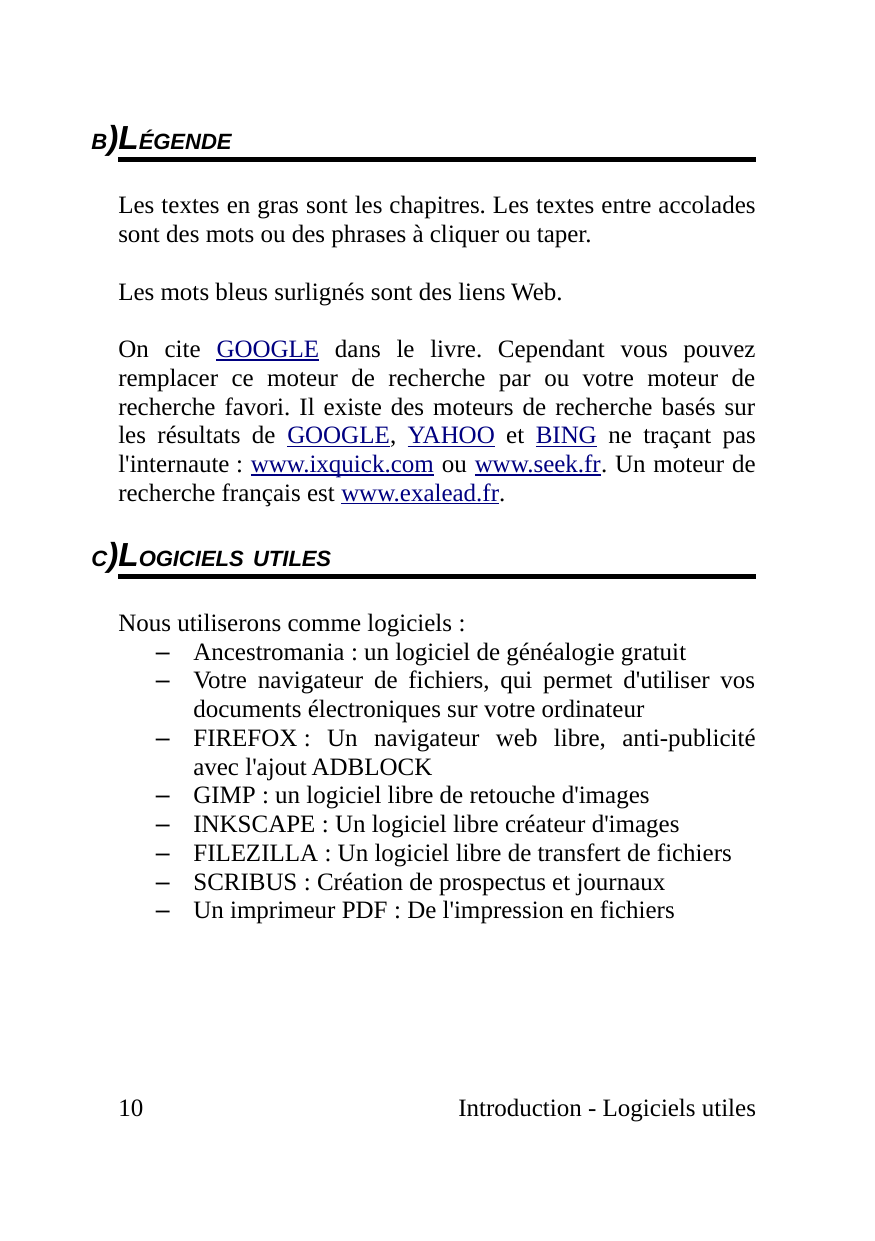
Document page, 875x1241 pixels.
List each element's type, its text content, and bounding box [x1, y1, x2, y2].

list GIMP : un logiciel libre de retouche d'images [156, 780, 756, 809]
subtitle Légende [118, 118, 756, 157]
subtitle Logiciels utiles [118, 536, 756, 574]
text Les mots bleus surlignés sont des liens Web. [118, 277, 756, 306]
list SCRIBUS : Création de prospectus et journaux [156, 867, 756, 895]
list Votre navigateur de fichiers, qui permet d'utiliser vos documents électroniques sur votre ordinateur [156, 665, 756, 723]
text Les textes en gras sont les chapitres. Les textes entre accolades sont des mots ou des phrases à cliquer ou taper. [118, 191, 756, 248]
text On cite GOOGLE dans le livre. Cependant vous pouvez remplacer ce moteur de recherche par ou votre moteur de recherche favori. Il existe des moteurs de recherche basés sur les résultats de GOOGLE, YAHOO et BING ne traçant pas l'internaute : www.ixquick.com ou www.seek.fr. Un moteur de recherche français est www.exalead.fr. [118, 334, 756, 507]
list Un imprimeur PDF : De l'impression en fichiers [156, 895, 756, 924]
list INKSCAPE : Un logiciel libre créateur d'images [156, 809, 756, 838]
list FIREFOX : Un navigateur web libre, anti-publicité avec l'ajout ADBLOCK [156, 723, 756, 780]
list FILEZILLA : Un logiciel libre de transfert de fichiers [156, 838, 756, 867]
list Ancestromania : un logiciel de généalogie gratuit [156, 637, 756, 665]
text Nous utiliserons comme logiciels : [118, 608, 756, 637]
